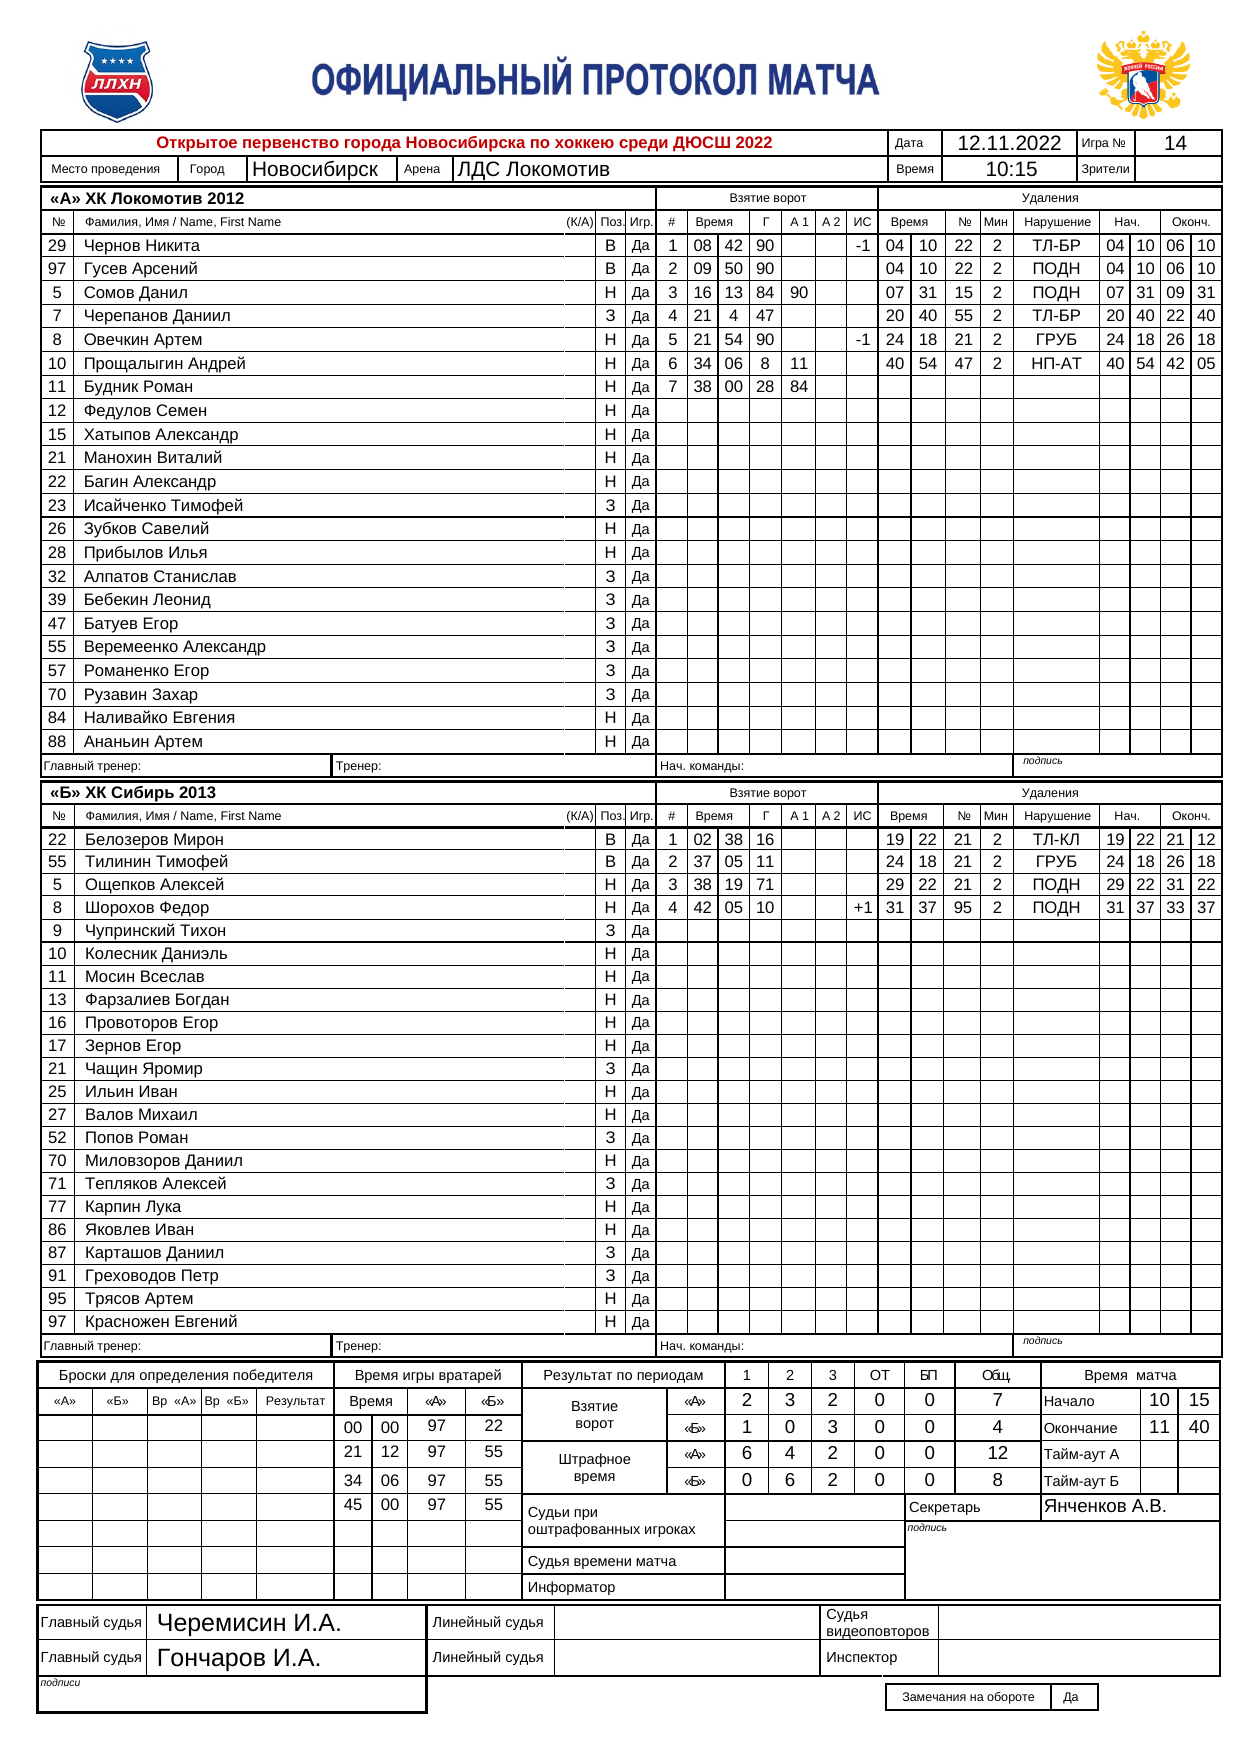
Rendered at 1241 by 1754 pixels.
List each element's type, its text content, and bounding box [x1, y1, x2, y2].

table_cell 37 [1192, 896, 1221, 918]
table_cell [944, 1035, 980, 1057]
table_cell [565, 829, 595, 849]
table_cell Судьи при оштрафованных игроках [523, 1495, 724, 1546]
table_cell [657, 1311, 687, 1333]
table_cell [879, 730, 910, 753]
table_cell [726, 1495, 904, 1520]
table_cell [657, 730, 687, 753]
table_cell [719, 1288, 749, 1310]
table_cell [657, 943, 687, 964]
table_cell 05 [1192, 352, 1221, 374]
table_cell 5 [42, 874, 74, 895]
table_cell [750, 1127, 781, 1149]
table_cell [565, 1288, 595, 1310]
table_cell [912, 1196, 943, 1218]
table_cell [816, 1058, 846, 1079]
table_cell [1192, 1265, 1221, 1287]
table_cell Город [179, 157, 246, 181]
table_cell [879, 423, 910, 445]
table_cell [1192, 920, 1221, 941]
table_cell 29 [879, 874, 910, 895]
table_cell [657, 989, 687, 1011]
table_cell [946, 518, 980, 540]
table_cell [750, 966, 781, 987]
table_cell [1100, 423, 1129, 445]
table_cell [1131, 920, 1160, 941]
table_cell [688, 1127, 717, 1149]
table_cell 08 [688, 235, 717, 256]
table_cell Романенко Егор [74, 659, 564, 682]
table_cell 10 [1131, 257, 1160, 280]
table_cell [1161, 943, 1190, 964]
table_cell [879, 1012, 910, 1033]
table_cell [688, 1150, 717, 1172]
table_cell [1161, 423, 1190, 445]
table_cell [879, 1104, 910, 1126]
table_cell Чернов Никита [74, 235, 564, 256]
table_cell [782, 1196, 815, 1218]
table_cell 24 [1100, 328, 1129, 351]
table_cell [565, 565, 595, 587]
table_cell [257, 1468, 333, 1493]
table_cell [1100, 966, 1129, 987]
table_cell [657, 966, 687, 987]
table_cell [912, 1311, 943, 1333]
table_cell [719, 494, 749, 516]
table_cell Г [750, 211, 781, 233]
table_cell [946, 612, 980, 634]
table_cell [1131, 612, 1160, 634]
table_cell [1100, 1150, 1129, 1172]
table_cell [688, 943, 717, 964]
table_cell 04 [879, 257, 910, 280]
table_cell Да [626, 1288, 655, 1310]
table_cell [912, 683, 945, 706]
table_cell 84 [42, 707, 73, 729]
table_cell [782, 874, 815, 895]
table_cell Карташов Даниил [75, 1242, 564, 1264]
table_cell Н [596, 730, 625, 753]
table_cell [1014, 1150, 1099, 1172]
table_cell [657, 1104, 687, 1126]
table_cell [719, 565, 749, 587]
table_cell Батуев Егор [74, 612, 564, 634]
table_cell Н [596, 446, 625, 469]
table_cell [1014, 446, 1099, 469]
table_cell 33 [1161, 896, 1190, 918]
table_cell Исайченко Тимофей [74, 494, 564, 516]
table_cell Да [626, 352, 655, 374]
table_cell Да [626, 612, 655, 634]
table_cell [657, 1150, 687, 1172]
table_cell 24 [1100, 850, 1129, 872]
table_cell 18 [1131, 328, 1160, 351]
table_cell [912, 1127, 943, 1149]
table_cell 00 [335, 1416, 371, 1440]
table_cell [879, 518, 910, 540]
table_cell [816, 966, 846, 987]
table_cell ТЛ-БР [1014, 305, 1099, 327]
table_cell [565, 352, 595, 374]
table_cell [750, 446, 781, 469]
table_cell 09 [688, 257, 717, 280]
table_cell 47 [750, 305, 781, 327]
table_cell [1192, 1242, 1221, 1264]
table_cell 11 [42, 966, 74, 987]
table_cell [257, 1494, 333, 1520]
table_cell [565, 612, 595, 634]
table_cell [816, 943, 846, 964]
table_cell 2 [981, 281, 1013, 303]
table_cell Да [626, 1104, 655, 1126]
table_cell [944, 1265, 980, 1287]
table_cell [565, 257, 595, 280]
table_cell 97 [408, 1441, 465, 1467]
table_cell [373, 1547, 407, 1573]
table_cell 38 [688, 376, 717, 398]
table_cell [1161, 470, 1190, 493]
table_cell [1100, 1058, 1129, 1079]
table_cell 10 [42, 943, 74, 964]
table_cell Место проведения [42, 157, 177, 181]
table_cell Да [626, 1219, 655, 1241]
table_cell [981, 989, 1013, 1011]
table_cell [257, 1416, 333, 1440]
table_cell 55 [466, 1441, 521, 1467]
table_cell [750, 423, 781, 445]
table_cell [782, 565, 815, 587]
table_cell [1192, 943, 1221, 964]
table_cell (К/А) [565, 805, 595, 826]
table_cell [688, 423, 717, 445]
table_cell [750, 730, 781, 753]
table_cell [816, 257, 846, 280]
table_cell Нач. [1100, 805, 1160, 826]
table_cell 95 [42, 1288, 74, 1310]
table_cell [466, 1521, 521, 1546]
table_cell [847, 989, 877, 1011]
table_cell [879, 683, 910, 706]
table_cell [782, 1081, 815, 1103]
table_cell [816, 423, 846, 445]
table_cell [93, 1521, 147, 1546]
table_cell [565, 1173, 595, 1195]
table_cell 19 [1100, 829, 1129, 849]
table_cell [782, 659, 815, 682]
table_cell [816, 1035, 846, 1057]
table_cell [944, 989, 980, 1011]
table_cell [1131, 376, 1160, 398]
table_cell Н [596, 1012, 625, 1033]
table_cell 04 [1100, 257, 1129, 280]
table_cell [565, 707, 595, 729]
table_cell 2 [981, 352, 1013, 374]
table_cell [657, 423, 687, 445]
table_cell 0 [905, 1442, 954, 1467]
table_cell Время [879, 805, 943, 826]
table_cell [981, 659, 1013, 682]
table_cell Багин Александр [74, 470, 564, 493]
table_cell [1014, 1288, 1099, 1310]
table_cell [912, 1035, 943, 1057]
table_cell [1192, 518, 1221, 540]
table_cell Главный тренер: [42, 755, 330, 776]
table_cell «Б » [466, 1389, 521, 1413]
table_cell 31 [1161, 874, 1190, 895]
table_cell Н [596, 352, 625, 374]
table_cell 10 [912, 257, 945, 280]
table_cell [1131, 470, 1160, 493]
table_cell 26 [1161, 850, 1190, 872]
table_cell [565, 730, 595, 753]
table_cell [750, 1242, 781, 1264]
table_cell [202, 1521, 256, 1546]
table_cell [1192, 1219, 1221, 1241]
table_cell [719, 1242, 749, 1264]
table_cell [466, 1547, 521, 1573]
table_cell [1192, 1173, 1221, 1195]
table_cell [782, 1035, 815, 1057]
table_cell [373, 1521, 407, 1546]
table_cell [912, 399, 945, 422]
table_cell Н [596, 896, 625, 918]
table_cell [688, 1104, 717, 1126]
table_cell Новосибирск [248, 157, 396, 181]
table_cell [981, 683, 1013, 706]
table_cell 4 [769, 1442, 811, 1467]
table_cell [688, 588, 717, 611]
table_cell [719, 423, 749, 445]
table_cell [726, 1575, 904, 1599]
table_cell [782, 235, 815, 256]
table_cell Валов Михаил [75, 1104, 564, 1126]
table_cell Поз. [596, 211, 625, 233]
table_cell 37 [688, 850, 717, 872]
table_cell 21 [944, 829, 980, 849]
table_cell 22 [946, 235, 980, 256]
table_cell [565, 1150, 595, 1172]
table_cell [816, 636, 846, 658]
table_cell [981, 1127, 1013, 1149]
table_cell [782, 636, 815, 658]
table_cell [782, 470, 815, 493]
table_cell Нарушение [1014, 805, 1099, 826]
table_cell 54 [719, 328, 749, 351]
table_cell [879, 376, 910, 398]
table_cell [1161, 1196, 1190, 1218]
table_cell Н [596, 874, 625, 895]
table_cell Н [596, 399, 625, 422]
table_cell [879, 943, 910, 964]
table_cell [1014, 683, 1099, 706]
table_cell 91 [42, 1265, 74, 1287]
table_cell [750, 399, 781, 422]
table_cell [555, 1640, 819, 1675]
table_cell [719, 943, 749, 964]
table_cell 21 [944, 850, 980, 872]
table_cell [1161, 730, 1190, 753]
table_cell [782, 1058, 815, 1079]
table_cell [912, 966, 943, 987]
table_cell 13 [719, 281, 749, 303]
table_header Игра № [1078, 131, 1134, 155]
table_cell [1161, 1058, 1190, 1079]
table_cell [565, 1265, 595, 1287]
table_cell Н [596, 1081, 625, 1103]
table_cell [202, 1574, 256, 1599]
table_cell [1192, 1035, 1221, 1057]
table_cell Нач. команды: [657, 755, 1012, 776]
table_cell ПОДН [1014, 257, 1099, 280]
table_cell [816, 235, 846, 256]
table_header Взятие ворот [657, 783, 877, 803]
table_cell [1192, 1288, 1221, 1310]
table_cell [981, 1311, 1013, 1333]
table_cell [847, 1173, 877, 1195]
table_cell 2 [981, 257, 1013, 280]
table_cell [816, 707, 846, 729]
table_cell 97 [408, 1468, 465, 1493]
table_cell ПОДН [1014, 281, 1099, 303]
table_cell ПОДН [1014, 874, 1099, 895]
table_cell [657, 470, 687, 493]
table_cell [1100, 920, 1129, 941]
table_cell Да [626, 1127, 655, 1149]
table_cell [912, 730, 945, 753]
table_cell [39, 1468, 92, 1493]
table_cell [565, 494, 595, 516]
table_cell 28 [42, 541, 73, 564]
table_cell Результат [257, 1389, 333, 1413]
table_cell [981, 541, 1013, 564]
table_cell [565, 235, 595, 256]
table_cell [688, 683, 717, 706]
table_cell 2 [981, 305, 1013, 327]
table_cell [1161, 1150, 1190, 1172]
table_cell «А» [39, 1389, 92, 1413]
table_cell [981, 1104, 1013, 1126]
table_cell [565, 943, 595, 964]
table_cell 88 [42, 730, 73, 753]
table_cell 2 [981, 328, 1013, 351]
table_cell 84 [750, 281, 781, 303]
table_header 2 [769, 1363, 811, 1387]
table_cell [847, 636, 877, 658]
table_cell ИС [847, 211, 877, 233]
table_cell [565, 305, 595, 327]
table_cell [39, 1416, 92, 1440]
table_cell [1131, 1127, 1160, 1149]
table_cell [719, 1035, 749, 1057]
table_cell Да [626, 1311, 655, 1333]
table_cell З [596, 1058, 625, 1079]
table_cell З [596, 1173, 625, 1195]
table_cell № [42, 805, 74, 826]
table_cell Хатыпов Александр [74, 423, 564, 445]
table_cell [719, 1196, 749, 1218]
table_cell [726, 1548, 904, 1573]
table_cell 40 [1179, 1415, 1219, 1440]
table_cell [688, 1012, 717, 1033]
table_cell [688, 541, 717, 564]
table_cell Главный судья [39, 1640, 146, 1675]
table_cell [657, 399, 687, 422]
table_cell [750, 1081, 781, 1103]
table_cell [719, 399, 749, 422]
table_cell [816, 1104, 846, 1126]
table_cell [148, 1468, 201, 1493]
table_cell 5 [42, 281, 73, 303]
table_cell [1131, 1058, 1160, 1079]
table_cell 40 [1100, 352, 1129, 374]
table_cell [879, 588, 910, 611]
table_cell [688, 966, 717, 987]
table_cell [1192, 1058, 1221, 1079]
table_cell [847, 281, 877, 303]
table_cell [1014, 707, 1099, 729]
table_cell «А» [668, 1389, 724, 1413]
table_cell 22 [946, 257, 980, 280]
table_cell «А» [668, 1442, 724, 1467]
table_cell [1100, 1104, 1129, 1126]
table_cell [1131, 494, 1160, 516]
table_cell [1131, 1288, 1160, 1310]
table_cell подпись [1014, 1335, 1221, 1356]
table_cell З [596, 683, 625, 706]
table_cell [428, 1677, 882, 1711]
table_cell [847, 659, 877, 682]
table_cell [1161, 683, 1190, 706]
table_cell [1141, 1468, 1177, 1493]
table_cell [879, 989, 910, 1011]
table_cell Попов Роман [75, 1127, 564, 1149]
table_cell Фарзалиев Богдан [75, 989, 564, 1011]
table_cell Да [626, 966, 655, 987]
table_cell [1161, 518, 1190, 540]
table_cell [1131, 399, 1160, 422]
table_cell # [657, 805, 687, 826]
table_cell 18 [1131, 850, 1160, 872]
table_cell [847, 1127, 877, 1149]
table_cell 17 [42, 1035, 74, 1057]
table_cell Да [626, 281, 655, 303]
table_cell [981, 612, 1013, 634]
table_cell [1192, 470, 1221, 493]
table_cell 97 [42, 1311, 74, 1333]
table_cell [944, 1127, 980, 1149]
table_cell 37 [1131, 896, 1160, 918]
table_cell [1131, 943, 1160, 964]
table_cell [1161, 920, 1190, 941]
table_cell [565, 920, 595, 941]
table_cell [782, 730, 815, 753]
table_cell [1131, 565, 1160, 587]
table_cell Зубков Савелий [74, 518, 564, 540]
table_header ОТ [855, 1363, 904, 1387]
table_cell [1131, 659, 1160, 682]
table_cell [944, 1150, 980, 1172]
table_cell [750, 943, 781, 964]
table_cell [688, 470, 717, 493]
table_cell [1100, 707, 1129, 729]
table_cell [1131, 966, 1160, 987]
table_cell [912, 470, 945, 493]
table_cell [719, 1150, 749, 1172]
table_cell 52 [42, 1127, 74, 1149]
table_cell Овечкин Артем [74, 328, 564, 351]
table_cell [912, 518, 945, 540]
table_cell [565, 399, 595, 422]
table_cell [657, 636, 687, 658]
table_cell [750, 1219, 781, 1241]
table_cell [335, 1547, 371, 1573]
table_cell [688, 565, 717, 587]
table_cell [1014, 943, 1099, 964]
table_cell [981, 1219, 1013, 1241]
table_cell 10 [1192, 257, 1221, 280]
table_cell [912, 612, 945, 634]
table_cell [1014, 1035, 1099, 1057]
table_cell [782, 257, 815, 280]
table_cell [782, 612, 815, 634]
table_cell [782, 989, 815, 1011]
table_cell [1100, 612, 1129, 634]
table_cell [1161, 1035, 1190, 1057]
table_cell [1014, 470, 1099, 493]
table_cell [782, 829, 815, 849]
table_cell 19 [879, 829, 910, 849]
table_cell Да [626, 1196, 655, 1218]
table_cell [981, 707, 1013, 729]
table_cell 38 [719, 829, 749, 849]
table_cell 97 [408, 1416, 465, 1440]
table_cell [1131, 1081, 1160, 1103]
table_cell 55 [946, 305, 980, 327]
table_cell [719, 470, 749, 493]
table_header Открытое первенство города Новосибирска по хоккею среди ДЮСШ 2022 [42, 131, 887, 155]
table_cell [879, 399, 910, 422]
table_cell [657, 1265, 687, 1287]
table_cell [946, 707, 980, 729]
table_cell Время [879, 211, 945, 233]
table_cell [1192, 588, 1221, 611]
table_cell Да [626, 1012, 655, 1033]
table_cell Тренер: [333, 755, 655, 776]
table_cell [879, 1242, 910, 1264]
table_cell [946, 636, 980, 658]
table_cell [93, 1547, 147, 1573]
table_cell 0 [769, 1415, 811, 1440]
table_cell [1131, 1196, 1160, 1218]
table_cell [1192, 966, 1221, 987]
table_cell [1014, 1242, 1099, 1264]
table_cell 3 [812, 1415, 854, 1440]
table_cell [883, 1677, 1220, 1681]
table_cell [981, 446, 1013, 469]
table_cell Н [596, 376, 625, 398]
table_cell [148, 1441, 201, 1467]
table_cell Главный тренер: [42, 1335, 330, 1356]
table_cell Яковлев Иван [75, 1219, 564, 1241]
table_cell 04 [879, 235, 910, 256]
table_cell 90 [750, 328, 781, 351]
table_cell [565, 541, 595, 564]
table_cell 11 [750, 850, 781, 872]
table_cell [912, 1150, 943, 1172]
table_cell [657, 446, 687, 469]
table_cell [981, 920, 1013, 941]
table_cell Да [626, 376, 655, 398]
table_cell [782, 1150, 815, 1172]
table_cell 2 [981, 874, 1013, 895]
table_cell [1161, 376, 1190, 398]
table_cell [847, 1311, 877, 1333]
table_cell [944, 1219, 980, 1241]
table_cell Да [626, 470, 655, 493]
table_cell 20 [879, 305, 910, 327]
table_cell Да [626, 850, 655, 872]
table_cell 22 [1131, 829, 1160, 849]
table_cell [1131, 1104, 1160, 1126]
table_cell Миловзоров Даниил [75, 1150, 564, 1172]
table_cell [1192, 1104, 1221, 1126]
table_cell 10 [1141, 1389, 1177, 1413]
table_cell Чащин Яромир [75, 1058, 564, 1079]
table_cell Н [596, 1104, 625, 1126]
table_cell Н [596, 1288, 625, 1310]
table_cell [912, 920, 943, 941]
table_cell [1161, 1104, 1190, 1126]
table_cell [408, 1574, 465, 1599]
table_cell [816, 659, 846, 682]
table_cell [1100, 730, 1129, 753]
table_cell 12 [1192, 829, 1221, 849]
table_cell [1014, 730, 1099, 753]
table_cell [1161, 659, 1190, 682]
table_cell 06 [1161, 235, 1190, 256]
table_cell [1192, 989, 1221, 1011]
table_cell [565, 683, 595, 706]
table_cell 42 [719, 235, 749, 256]
table_cell 7 [42, 305, 73, 327]
table_cell [816, 1219, 846, 1241]
table_cell 24 [879, 850, 910, 872]
table_cell З [596, 494, 625, 516]
table_cell 8 [750, 352, 781, 374]
table_cell 2 [981, 235, 1013, 256]
table_cell [981, 730, 1013, 753]
table_cell [1100, 1242, 1129, 1264]
table_cell [719, 1311, 749, 1333]
table_cell [946, 470, 980, 493]
table_cell [657, 612, 687, 634]
table_cell [1014, 966, 1099, 987]
table_cell [257, 1547, 333, 1573]
table_cell 37 [912, 896, 943, 918]
table_cell Провоторов Егор [75, 1012, 564, 1033]
table_cell [1131, 1035, 1160, 1057]
table_cell [981, 966, 1013, 987]
table_cell 2 [657, 257, 687, 280]
table_cell Алпатов Станислав [74, 565, 564, 587]
table_cell [1131, 1012, 1160, 1033]
table_cell 28 [750, 376, 781, 398]
table_cell 2 [657, 850, 687, 872]
table_cell 10:15 [943, 157, 1076, 181]
table_cell 27 [42, 1104, 74, 1126]
table_cell 12 [42, 399, 73, 422]
table_cell Тилинин Тимофей [75, 850, 564, 872]
table_cell 97 [408, 1494, 465, 1520]
table_cell [782, 1012, 815, 1033]
table_cell Да [626, 1173, 655, 1195]
table_cell [688, 659, 717, 682]
table_cell [565, 588, 595, 611]
table_cell [408, 1547, 465, 1573]
table_cell [657, 1127, 687, 1149]
table_cell [688, 1035, 717, 1057]
table_cell [944, 1196, 980, 1218]
table_cell 0 [855, 1415, 904, 1440]
table_cell [981, 943, 1013, 964]
table_cell 6 [657, 352, 687, 374]
table_cell [946, 399, 980, 422]
table_cell [565, 1035, 595, 1057]
table_cell [719, 1012, 749, 1033]
table_cell 29 [42, 235, 73, 256]
table_cell [719, 1058, 749, 1079]
table_cell [879, 1127, 910, 1149]
table_cell [981, 588, 1013, 611]
table_cell [750, 1173, 781, 1195]
table_cell [1179, 1468, 1219, 1493]
table_cell [981, 636, 1013, 658]
picture [5, 28, 1197, 129]
table_cell [719, 1127, 749, 1149]
table_cell 16 [688, 281, 717, 303]
table_cell Черемисин И.А. [147, 1606, 425, 1639]
table_cell 00 [719, 376, 749, 398]
table_cell [1100, 399, 1129, 422]
table_cell [1131, 730, 1160, 753]
table_cell подписи [39, 1677, 425, 1711]
table_cell Рузавин Захар [74, 683, 564, 706]
table_cell 84 [782, 376, 815, 398]
table_cell [657, 1288, 687, 1310]
table_cell 22 [1161, 305, 1190, 327]
table_cell [816, 1173, 846, 1195]
table_cell Трясов Артем [75, 1288, 564, 1310]
table_cell [1100, 518, 1129, 540]
table_cell [981, 376, 1013, 398]
table_cell 18 [912, 850, 943, 872]
table_cell Взятие ворот [523, 1389, 666, 1440]
table_cell Черепанов Даниил [74, 305, 564, 327]
table_cell [565, 328, 595, 351]
table_cell 4 [719, 305, 749, 327]
table_cell [688, 1242, 717, 1264]
table_cell [1131, 588, 1160, 611]
table_cell ГРУБ [1014, 850, 1099, 872]
table_cell [879, 659, 910, 682]
table_cell [847, 1104, 877, 1126]
table_header Общ. [956, 1363, 1040, 1387]
table_cell [981, 1035, 1013, 1057]
table_cell Информатор [523, 1575, 724, 1599]
table_cell [944, 1242, 980, 1264]
table_cell [750, 1288, 781, 1310]
table_cell А 1 [782, 211, 815, 233]
table_cell Да [626, 423, 655, 445]
table_cell [1192, 730, 1221, 753]
table_cell [946, 683, 980, 706]
table_cell [1100, 565, 1129, 587]
table_cell [202, 1494, 256, 1520]
table_cell [879, 1150, 910, 1172]
table_cell [847, 920, 877, 941]
table_cell [1192, 1081, 1221, 1103]
table_cell [981, 565, 1013, 587]
table_cell [1192, 1150, 1221, 1172]
table_cell [1192, 707, 1221, 729]
table_cell [981, 423, 1013, 445]
table_cell [719, 989, 749, 1011]
table_cell [1161, 1265, 1190, 1287]
table_cell [782, 1219, 815, 1241]
table_cell А 1 [782, 805, 815, 826]
table_cell [688, 1173, 717, 1195]
table_cell [1014, 423, 1099, 445]
table_cell Да [626, 989, 655, 1011]
table_cell [981, 1242, 1013, 1264]
table_cell 16 [42, 1012, 74, 1033]
table_cell [657, 920, 687, 941]
table_cell [1014, 659, 1099, 682]
table_cell [1100, 943, 1129, 964]
table_cell [847, 943, 877, 964]
table_cell [981, 1173, 1013, 1195]
table_cell Штрафное время [523, 1442, 666, 1493]
table_cell Н [596, 518, 625, 540]
table_cell Начало [1042, 1389, 1140, 1413]
table_cell 22 [42, 470, 73, 493]
table_cell [750, 518, 781, 540]
table_cell 15 [42, 423, 73, 445]
table_cell 77 [42, 1196, 74, 1218]
table_cell [879, 1196, 910, 1218]
table_cell А 2 [816, 805, 846, 826]
table_cell [981, 1058, 1013, 1079]
table_cell Да [626, 730, 655, 753]
table_cell [946, 376, 980, 398]
table_cell Да [626, 446, 655, 469]
table_cell [688, 730, 717, 753]
table_cell [1131, 636, 1160, 658]
table_cell 1 [657, 829, 687, 849]
table_cell 71 [750, 874, 781, 895]
table_cell [879, 541, 910, 564]
table_cell [816, 376, 846, 398]
table_cell [816, 588, 846, 611]
table_cell 2 [981, 829, 1013, 849]
table_cell З [596, 1265, 625, 1287]
table_cell [944, 943, 980, 964]
table_cell [257, 1574, 333, 1599]
table_cell Г [750, 805, 781, 826]
table_cell 31 [1131, 281, 1160, 303]
table_cell Н [596, 470, 625, 493]
table_cell [719, 707, 749, 729]
table_cell 1 [726, 1415, 768, 1440]
table_cell [408, 1521, 465, 1546]
table_cell [879, 1173, 910, 1195]
table_cell [944, 1081, 980, 1103]
table_cell 26 [42, 518, 73, 540]
table_cell Игр. [626, 805, 655, 826]
table_cell [750, 1012, 781, 1033]
table_cell [879, 494, 910, 516]
table_cell [39, 1494, 92, 1520]
table_cell [879, 966, 910, 987]
table_cell 20 [1100, 305, 1129, 327]
table_cell 55 [466, 1494, 521, 1520]
table_cell Н [596, 1219, 625, 1241]
table_cell Чупринский Тихон [75, 920, 564, 941]
table_cell ТЛ-КЛ [1014, 829, 1099, 849]
table_cell [847, 352, 877, 374]
table_cell [1014, 588, 1099, 611]
table_cell [657, 588, 687, 611]
table_cell 0 [726, 1468, 768, 1493]
table_cell [847, 470, 877, 493]
table_cell № [946, 211, 980, 233]
table_cell [816, 896, 846, 918]
table_cell 34 [335, 1468, 371, 1493]
table_cell 3 [657, 874, 687, 895]
table_cell [1100, 376, 1129, 398]
table_cell [981, 494, 1013, 516]
table_cell 34 [688, 352, 717, 374]
table_cell [688, 446, 717, 469]
table_cell [750, 1265, 781, 1287]
table_cell 25 [42, 1081, 74, 1103]
table_header Взятие ворот [657, 188, 877, 209]
table_cell 4 [956, 1415, 1040, 1440]
table_cell Да [626, 541, 655, 564]
table_cell [847, 1288, 877, 1310]
table_cell Да [626, 636, 655, 658]
table_cell «А» [408, 1389, 465, 1413]
table_cell [816, 1081, 846, 1103]
table_cell Да [626, 399, 655, 422]
table_cell [1161, 1288, 1190, 1310]
table_cell [981, 1012, 1013, 1033]
table_header Броски для определения победителя [39, 1363, 333, 1387]
table_cell 05 [719, 850, 749, 872]
table_cell [1014, 989, 1099, 1011]
table_cell [148, 1574, 201, 1599]
table_cell Нач. команды: [657, 1335, 1012, 1356]
table_cell Да [626, 874, 655, 895]
table_cell [816, 850, 846, 872]
table_cell 8 [42, 896, 74, 918]
table_cell [944, 966, 980, 987]
table_cell З [596, 565, 625, 587]
table_cell Веремеенко Александр [74, 636, 564, 658]
table_cell Н [596, 966, 625, 987]
table_cell «Б» [93, 1389, 147, 1413]
table_cell [93, 1416, 147, 1440]
table_cell [912, 423, 945, 445]
table_cell [688, 1196, 717, 1218]
table_cell (К/А) [565, 211, 595, 233]
table_cell 21 [946, 328, 980, 351]
table_cell [565, 1081, 595, 1103]
table_cell [1100, 683, 1129, 706]
table_cell [816, 1265, 846, 1287]
table_cell [688, 612, 717, 634]
table_cell Да [626, 588, 655, 611]
table_cell З [596, 1242, 625, 1264]
table_cell Манохин Виталий [74, 446, 564, 469]
table_cell [782, 1242, 815, 1264]
table_cell [148, 1521, 201, 1546]
table_cell [719, 730, 749, 753]
table_cell [657, 541, 687, 564]
table_cell [1100, 1127, 1129, 1149]
table_cell [912, 1012, 943, 1033]
table_cell [847, 1242, 877, 1264]
table_cell [565, 850, 595, 872]
table_cell [847, 1058, 877, 1079]
table_cell Будник Роман [74, 376, 564, 398]
table_cell [847, 446, 877, 469]
table_cell 40 [1192, 305, 1221, 327]
table_cell 4 [657, 896, 687, 918]
table_cell [565, 896, 595, 918]
table_cell [912, 1081, 943, 1103]
table_cell [1192, 659, 1221, 682]
table_cell 90 [750, 235, 781, 256]
table_cell [565, 1196, 595, 1218]
table_cell [879, 1035, 910, 1057]
table_cell [981, 1196, 1013, 1218]
table_header 1 [726, 1363, 768, 1387]
table_cell 0 [905, 1468, 954, 1493]
table_cell [847, 1150, 877, 1172]
table_cell [565, 1012, 595, 1033]
table_cell [981, 518, 1013, 540]
table_cell [750, 588, 781, 611]
table_cell подпись [1014, 755, 1221, 776]
table_cell Да [626, 1150, 655, 1172]
table_cell ГРУБ [1014, 328, 1099, 351]
table_cell [912, 494, 945, 516]
table_cell [657, 1196, 687, 1218]
table_cell 2 [726, 1389, 768, 1413]
table_cell Ананьин Артем [74, 730, 564, 753]
table_cell [719, 541, 749, 564]
table_cell 87 [42, 1242, 74, 1264]
table_cell [1014, 518, 1099, 540]
table_cell 04 [1100, 235, 1129, 256]
table_cell 18 [912, 328, 945, 351]
table_cell [1192, 541, 1221, 564]
table_header БП [905, 1363, 954, 1387]
table_cell 13 [42, 989, 74, 1011]
table_cell [719, 1219, 749, 1241]
table_cell [847, 1219, 877, 1241]
table_cell 26 [1161, 328, 1190, 351]
table_cell [847, 494, 877, 516]
table_cell [879, 636, 910, 658]
table_cell 22 [42, 829, 74, 849]
table_cell 31 [879, 896, 910, 918]
table_cell «Б» [668, 1468, 724, 1493]
table_cell [847, 257, 877, 280]
table_cell [879, 1081, 910, 1103]
table_cell Фамилия, Имя / Name, First Name [74, 211, 565, 233]
table_cell [750, 707, 781, 729]
table_cell [335, 1574, 371, 1599]
table_cell 07 [879, 281, 910, 303]
table_header 12.11.2022 [943, 131, 1076, 155]
table_cell В [596, 829, 625, 849]
table_cell [1161, 1127, 1190, 1149]
table_cell [912, 636, 945, 658]
table_cell 0 [855, 1389, 904, 1413]
table_cell [565, 966, 595, 987]
table_cell подпись [906, 1522, 1219, 1599]
table_cell [719, 446, 749, 469]
table_cell [816, 541, 846, 564]
table_cell 40 [912, 305, 945, 327]
table_cell 22 [1192, 874, 1221, 895]
table_cell [565, 518, 595, 540]
table_cell 90 [750, 257, 781, 280]
table_cell [1192, 612, 1221, 634]
table_cell [565, 1242, 595, 1264]
table_cell Да [626, 920, 655, 941]
table_cell [782, 1265, 815, 1287]
table_cell [1131, 1219, 1160, 1241]
table_cell З [596, 588, 625, 611]
table_cell [782, 1173, 815, 1195]
table_header «Б» ХК Сибирь 2013 [42, 783, 655, 803]
table_cell [202, 1468, 256, 1493]
table_cell 21 [42, 446, 73, 469]
table_cell [1161, 1242, 1190, 1264]
table_header Время игры вратарей [335, 1363, 521, 1387]
table_cell [946, 565, 980, 587]
table_cell [750, 1311, 781, 1333]
table_cell Фамилия, Имя / Name, First Name [75, 805, 565, 826]
table_cell [946, 446, 980, 469]
table_cell [1014, 612, 1099, 634]
table_cell [816, 399, 846, 422]
table_cell [847, 305, 877, 327]
table_cell [1100, 1311, 1129, 1333]
table_cell 3 [657, 281, 687, 303]
table_cell [879, 565, 910, 587]
table_cell Н [596, 541, 625, 564]
table_cell 42 [688, 896, 717, 918]
table_cell 45 [335, 1494, 371, 1520]
table_cell [719, 659, 749, 682]
table_cell [782, 1104, 815, 1126]
table_cell [657, 659, 687, 682]
table_cell [1014, 565, 1099, 587]
table_cell [782, 1127, 815, 1149]
table_cell [750, 659, 781, 682]
table_cell Сомов Данил [74, 281, 564, 303]
table_cell [750, 1196, 781, 1218]
table_cell Да [626, 829, 655, 849]
table_cell «Б» [668, 1415, 724, 1440]
table_cell [1014, 399, 1099, 422]
table_cell [782, 920, 815, 941]
table_cell Ощепков Алексей [75, 874, 564, 895]
table_cell [782, 1311, 815, 1333]
table_cell [939, 1606, 1219, 1639]
table_cell [565, 1219, 595, 1241]
table_cell Тренер: [333, 1335, 655, 1356]
table_cell [912, 1265, 943, 1287]
table_cell [750, 470, 781, 493]
table_cell 32 [42, 565, 73, 587]
table_cell [657, 1173, 687, 1195]
table_cell [719, 1081, 749, 1103]
table_cell [93, 1468, 147, 1493]
table_cell Окончание [1042, 1415, 1140, 1440]
table_cell В [596, 235, 625, 256]
table_cell Н [596, 1196, 625, 1218]
table_cell [912, 541, 945, 564]
table_cell 55 [42, 850, 74, 872]
table_cell [912, 989, 943, 1011]
table_cell [981, 470, 1013, 493]
table_cell 2 [812, 1468, 854, 1493]
table_cell [1192, 446, 1221, 469]
table_cell [750, 636, 781, 658]
table_cell Н [596, 943, 625, 964]
table_cell [719, 1265, 749, 1287]
table_cell [847, 850, 877, 872]
table_cell 06 [719, 352, 749, 374]
table_cell [719, 966, 749, 987]
table_cell Зрители [1078, 157, 1134, 181]
table_cell [1014, 541, 1099, 564]
table_cell 23 [42, 494, 73, 516]
table_cell [719, 612, 749, 634]
table_cell [1014, 494, 1099, 516]
table_header Да [1052, 1685, 1097, 1709]
table_cell [847, 874, 877, 895]
table_cell 47 [42, 612, 73, 634]
table_cell [1131, 1242, 1160, 1264]
table_cell [816, 920, 846, 941]
table_cell [688, 1288, 717, 1310]
table_cell [782, 399, 815, 422]
table_cell Нарушение [1014, 211, 1099, 233]
table_cell 10 [912, 235, 945, 256]
table_cell [847, 376, 877, 398]
table_cell [847, 730, 877, 753]
table_cell [1131, 989, 1160, 1011]
table_cell Ильин Иван [75, 1081, 564, 1103]
table_cell [847, 1012, 877, 1033]
table_cell ЛДС Локомотив [454, 157, 887, 181]
table_cell [847, 565, 877, 587]
table_cell [816, 281, 846, 303]
table_cell 31 [1192, 281, 1221, 303]
table_cell [719, 518, 749, 540]
table_cell Тепляков Алексей [75, 1173, 564, 1195]
table_cell 55 [42, 636, 73, 658]
table_cell Шорохов Федор [75, 896, 564, 918]
table_cell 18 [1192, 328, 1221, 351]
table_cell [657, 1035, 687, 1057]
table_cell Инспектор [821, 1640, 938, 1675]
table_cell [1131, 423, 1160, 445]
table_cell [335, 1521, 371, 1546]
table_cell Прибылов Илья [74, 541, 564, 564]
table_cell [816, 494, 846, 516]
table_cell [816, 1288, 846, 1310]
table_cell [981, 1288, 1013, 1310]
table_cell [879, 446, 910, 469]
table_cell [565, 470, 595, 493]
table_cell 22 [1131, 874, 1160, 895]
table_cell Да [626, 328, 655, 351]
table_cell [657, 683, 687, 706]
table_cell [1161, 1219, 1190, 1241]
table_cell [657, 707, 687, 729]
table_cell Да [626, 943, 655, 964]
table_cell Да [626, 305, 655, 327]
table_cell [1131, 1150, 1160, 1172]
table_cell [1131, 683, 1160, 706]
table_cell [944, 1012, 980, 1033]
table_cell [39, 1547, 92, 1573]
table_cell [39, 1574, 92, 1599]
table_cell [565, 281, 595, 303]
table_cell Мосин Всеслав [75, 966, 564, 987]
table_cell Вр «А» [148, 1389, 201, 1413]
table_cell [879, 1219, 910, 1241]
table_cell [847, 612, 877, 634]
table_cell Да [626, 683, 655, 706]
table_cell № [944, 805, 980, 826]
table_header «А» ХК Локомотив 2012 [42, 188, 655, 209]
table_cell [1161, 541, 1190, 564]
table_cell [912, 943, 943, 964]
table_cell [565, 659, 595, 682]
table_cell [688, 989, 717, 1011]
table_cell № [42, 211, 73, 233]
table_cell Да [626, 707, 655, 729]
table_cell [750, 920, 781, 941]
table_cell Время [889, 157, 941, 181]
table_cell [879, 470, 910, 493]
table_cell [879, 1311, 910, 1333]
table_header 3 [812, 1363, 854, 1387]
table_cell Секретарь [906, 1495, 1040, 1520]
table_cell [816, 989, 846, 1011]
table_cell 19 [719, 874, 749, 895]
table_cell [688, 1311, 717, 1333]
table_cell [657, 565, 687, 587]
table_cell [1100, 1219, 1129, 1241]
table_cell Тайм-аут Б [1042, 1468, 1140, 1493]
table_cell Мин [981, 805, 1013, 826]
table_cell 21 [688, 305, 717, 327]
table_cell [1100, 1012, 1129, 1033]
table_cell [782, 446, 815, 469]
table_cell [1100, 1173, 1129, 1195]
table_cell [1192, 1012, 1221, 1033]
table_cell [879, 1288, 910, 1310]
table_cell [565, 1127, 595, 1149]
table_cell 95 [944, 896, 980, 918]
table_cell 10 [1192, 235, 1221, 256]
table_cell 09 [1161, 281, 1190, 303]
table_cell 5 [657, 328, 687, 351]
table_cell [816, 565, 846, 587]
table_cell [1131, 1265, 1160, 1287]
table_cell [1100, 446, 1129, 469]
table_cell [1014, 920, 1099, 941]
table_cell 21 [335, 1441, 371, 1467]
table_cell [1131, 446, 1160, 469]
table_cell [944, 1173, 980, 1195]
table_cell 4 [657, 305, 687, 327]
table_cell Арена [398, 157, 452, 181]
table_cell [1100, 494, 1129, 516]
table_cell [750, 612, 781, 634]
table_cell 8 [42, 328, 73, 351]
table_cell [1179, 1441, 1219, 1467]
table_cell [912, 565, 945, 587]
table_cell Мин [981, 211, 1013, 233]
table_cell [688, 1058, 717, 1079]
table_cell 18 [1192, 850, 1221, 872]
table_cell [1100, 1081, 1129, 1103]
table_cell [719, 920, 749, 941]
table_cell # [657, 211, 687, 233]
table_cell [1014, 1081, 1099, 1103]
table_cell [782, 896, 815, 918]
table_cell [1161, 565, 1190, 587]
table_cell [847, 1035, 877, 1057]
table_cell 02 [688, 829, 717, 849]
table_cell Да [626, 1058, 655, 1079]
table_cell [688, 1081, 717, 1103]
table_cell 86 [42, 1219, 74, 1241]
table_cell [1192, 1311, 1221, 1333]
table_cell [1161, 966, 1190, 987]
table_cell 06 [373, 1468, 407, 1493]
table_cell 40 [879, 352, 910, 374]
table_cell 16 [750, 829, 781, 849]
table_cell [912, 1219, 943, 1241]
table_cell [782, 683, 815, 706]
table_cell Н [596, 328, 625, 351]
table_cell 10 [42, 352, 73, 374]
table_cell 54 [1131, 352, 1160, 374]
table_cell Тайм-аут А [1042, 1441, 1140, 1467]
table_cell [912, 588, 945, 611]
table_cell [1131, 1311, 1160, 1333]
table_cell 55 [466, 1468, 521, 1493]
table_cell [847, 1265, 877, 1287]
table_cell Карпин Лука [75, 1196, 564, 1218]
table_cell [847, 399, 877, 422]
table_cell [912, 707, 945, 729]
table_cell [944, 920, 980, 941]
table_cell [1161, 588, 1190, 611]
table_cell [565, 376, 595, 398]
table_cell 54 [912, 352, 945, 374]
table_cell 12 [956, 1442, 1040, 1467]
table_cell [1131, 518, 1160, 540]
table_cell [782, 943, 815, 964]
table_cell Да [626, 518, 655, 540]
table_cell [847, 829, 877, 849]
table_cell [93, 1574, 147, 1599]
table_cell [879, 1265, 910, 1287]
table_cell Федулов Семен [74, 399, 564, 422]
table_cell [912, 659, 945, 682]
table_header Дата [889, 131, 941, 155]
table_cell [816, 1012, 846, 1033]
table_cell [1161, 612, 1190, 634]
table_cell [946, 659, 980, 682]
table_cell Наливайко Евгения [74, 707, 564, 729]
table_cell [946, 588, 980, 611]
table_cell [847, 707, 877, 729]
table_cell 97 [42, 257, 73, 280]
table_cell [1192, 636, 1221, 658]
table_cell [912, 1104, 943, 1126]
table_cell [257, 1521, 333, 1546]
table_cell 24 [879, 328, 910, 351]
table_cell [1100, 470, 1129, 493]
table_cell 0 [905, 1389, 954, 1413]
table_cell [1014, 1311, 1099, 1333]
table_cell [816, 1311, 846, 1333]
table_cell Оконч. [1161, 805, 1221, 826]
table_cell З [596, 612, 625, 634]
table_cell [1161, 399, 1190, 422]
table_cell 38 [688, 874, 717, 895]
table_cell 0 [855, 1468, 904, 1493]
table_cell [688, 707, 717, 729]
table_cell 11 [42, 376, 73, 398]
table_cell [565, 446, 595, 469]
table_cell [782, 850, 815, 872]
table_cell [657, 1012, 687, 1033]
table_cell [1100, 1196, 1129, 1218]
table_cell Нач. [1100, 211, 1160, 233]
table_cell 12 [373, 1441, 407, 1467]
table_cell [816, 730, 846, 753]
table_cell [257, 1441, 333, 1467]
table_cell [879, 1058, 910, 1079]
table_cell 07 [1100, 281, 1129, 303]
table_cell Да [626, 257, 655, 280]
table_cell [912, 1173, 943, 1195]
table_cell [1161, 1081, 1190, 1103]
table_header Замечания на обороте [887, 1685, 1050, 1709]
table_cell [39, 1521, 92, 1546]
table_cell [555, 1606, 819, 1639]
table_cell 90 [782, 281, 815, 303]
table_cell Да [626, 896, 655, 918]
table_cell [373, 1574, 407, 1599]
table_cell 70 [42, 683, 73, 706]
table_cell -1 [847, 328, 877, 351]
table_cell Да [626, 659, 655, 682]
table_cell [1161, 1012, 1190, 1033]
table_cell [1161, 1173, 1190, 1195]
table_cell [1131, 1173, 1160, 1195]
table_cell Да [626, 565, 655, 587]
table_cell [782, 588, 815, 611]
table_cell [816, 1150, 846, 1172]
table_cell [981, 1150, 1013, 1172]
table_cell [944, 1311, 980, 1333]
table_cell ИС [847, 805, 877, 826]
table_cell [1014, 1173, 1099, 1195]
table_cell [847, 518, 877, 540]
table_cell [816, 305, 846, 327]
table_cell З [596, 920, 625, 941]
table_cell Гусев Арсений [74, 257, 564, 280]
table_cell 70 [42, 1150, 74, 1172]
table_cell [1131, 541, 1160, 564]
table_cell [148, 1494, 201, 1520]
table_cell [912, 446, 945, 469]
table_cell Да [626, 1265, 655, 1287]
table_cell [1100, 636, 1129, 658]
table_cell [750, 989, 781, 1011]
table_cell [946, 494, 980, 516]
table_cell [719, 1104, 749, 1126]
table_cell [1192, 376, 1221, 398]
table_cell В [596, 850, 625, 872]
table_cell [688, 518, 717, 540]
table_cell 21 [688, 328, 717, 351]
table_cell [816, 470, 846, 493]
table_cell А 2 [816, 211, 846, 233]
table_cell [1192, 565, 1221, 587]
table_cell [847, 1081, 877, 1103]
table_cell [847, 683, 877, 706]
table_cell [1161, 707, 1190, 729]
table_cell Н [596, 1150, 625, 1172]
table_cell Главный судья [39, 1606, 146, 1639]
table_cell Да [626, 1081, 655, 1103]
table_cell [657, 1058, 687, 1079]
table_cell 3 [769, 1389, 811, 1413]
table_cell [719, 588, 749, 611]
table_cell [565, 874, 595, 895]
table_cell В [596, 257, 625, 280]
table_cell [847, 1196, 877, 1218]
table_cell [782, 1288, 815, 1310]
table_cell [944, 1058, 980, 1079]
table_cell [202, 1547, 256, 1573]
table_cell [1192, 683, 1221, 706]
table_cell 2 [812, 1442, 854, 1467]
table_cell [946, 423, 980, 445]
table_cell [688, 1219, 717, 1241]
table_cell Да [626, 494, 655, 516]
table_cell 15 [1179, 1389, 1219, 1413]
table_cell [816, 1127, 846, 1149]
table_cell [847, 966, 877, 987]
table_cell +1 [847, 896, 877, 918]
table_cell [1161, 1311, 1190, 1333]
table_cell Гончаров И.А. [147, 1640, 425, 1675]
table_cell Н [596, 423, 625, 445]
table_cell [565, 989, 595, 1011]
table_cell 31 [1100, 896, 1129, 918]
table_cell 47 [946, 352, 980, 374]
table_cell [750, 494, 781, 516]
table_cell Красножен Евгений [75, 1311, 564, 1333]
table_cell [148, 1416, 201, 1440]
table_cell 57 [42, 659, 73, 682]
table_cell [93, 1441, 147, 1467]
table_cell [879, 920, 910, 941]
table_cell Зернов Егор [75, 1035, 564, 1057]
table_cell [981, 399, 1013, 422]
table_cell 42 [1161, 352, 1190, 374]
table_cell [719, 1173, 749, 1195]
table_cell 31 [912, 281, 945, 303]
table_cell [202, 1441, 256, 1467]
table_cell [782, 518, 815, 540]
table_cell [847, 423, 877, 445]
table_cell [688, 494, 717, 516]
table_cell [1192, 399, 1221, 422]
table_cell 22 [466, 1416, 521, 1440]
table_cell Оконч. [1161, 211, 1221, 233]
table_cell 71 [42, 1173, 74, 1195]
table_cell Греховодов Петр [75, 1265, 564, 1287]
table_cell 6 [769, 1468, 811, 1493]
table_cell 05 [719, 896, 749, 918]
table_cell [565, 423, 595, 445]
table_cell [750, 1104, 781, 1126]
table_cell НП-АТ [1014, 352, 1099, 374]
table_cell 40 [1131, 305, 1160, 327]
table_cell ПОДН [1014, 896, 1099, 918]
table_cell [1100, 541, 1129, 564]
table_cell [1100, 1288, 1129, 1310]
table_cell [782, 494, 815, 516]
table_cell З [596, 1127, 625, 1149]
table_cell [847, 588, 877, 611]
table_cell 06 [1161, 257, 1190, 280]
table_cell [1192, 494, 1221, 516]
table_cell 50 [719, 257, 749, 280]
table_cell [1161, 494, 1190, 516]
table_cell [912, 1058, 943, 1079]
table_cell Да [626, 235, 655, 256]
table_cell 22 [912, 829, 943, 849]
table_cell [565, 636, 595, 658]
table_cell 2 [981, 850, 1013, 872]
table_cell [750, 541, 781, 564]
table_cell 2 [981, 896, 1013, 918]
table_cell [944, 1288, 980, 1310]
table_cell З [596, 636, 625, 658]
table_cell [879, 707, 910, 729]
table_cell [466, 1574, 521, 1599]
table_cell [782, 423, 815, 445]
table_cell [1014, 636, 1099, 658]
table_cell Судья видеоповторов [821, 1606, 938, 1639]
table_cell 21 [944, 874, 980, 895]
table_cell [148, 1547, 201, 1573]
table_header Время матча [1042, 1363, 1219, 1387]
table_cell [782, 707, 815, 729]
table_cell 0 [855, 1442, 904, 1467]
table_cell [782, 541, 815, 564]
table_cell [1192, 1127, 1221, 1149]
table_cell [1014, 1058, 1099, 1079]
table_cell [750, 1150, 781, 1172]
table_cell 21 [1161, 829, 1190, 849]
table_cell [944, 1104, 980, 1126]
table_cell [816, 518, 846, 540]
table_cell Бебекин Леонид [74, 588, 564, 611]
table_header Результат по периодам [523, 1363, 724, 1387]
table_cell [657, 1219, 687, 1241]
table_cell [782, 305, 815, 327]
table_cell Время [335, 1389, 407, 1413]
table_cell [688, 920, 717, 941]
table_cell [946, 541, 980, 564]
table_cell [816, 874, 846, 895]
table_cell [782, 966, 815, 987]
table_cell [565, 1058, 595, 1079]
table_cell [750, 1058, 781, 1079]
table_cell Линейный судья [428, 1640, 554, 1675]
table_cell [657, 1081, 687, 1103]
table_cell [782, 328, 815, 351]
table_cell [847, 541, 877, 564]
table_cell [688, 399, 717, 422]
table_cell [688, 636, 717, 658]
table_cell [816, 352, 846, 374]
table_cell Да [626, 1242, 655, 1264]
table_cell ТЛ-БР [1014, 235, 1099, 256]
table_cell [1161, 446, 1190, 469]
table_cell Вр «Б» [202, 1389, 256, 1413]
table_cell Прощалыгин Андрей [74, 352, 564, 374]
table_cell [1014, 1012, 1099, 1033]
table_cell [39, 1441, 92, 1467]
table_cell [816, 328, 846, 351]
table_cell [816, 829, 846, 849]
table_cell 29 [1100, 874, 1129, 895]
table_cell [912, 1288, 943, 1310]
table_cell Игр. [626, 211, 655, 233]
table_cell [750, 683, 781, 706]
table_cell [912, 376, 945, 398]
table_cell 7 [657, 376, 687, 398]
table_cell [657, 1242, 687, 1264]
table_cell [946, 730, 980, 753]
table_cell 39 [42, 588, 73, 611]
table_cell [1161, 989, 1190, 1011]
table_cell [816, 1242, 846, 1264]
table_header Удаления [879, 188, 1221, 209]
table_cell [93, 1494, 147, 1520]
table_cell [688, 1265, 717, 1287]
table_cell [719, 683, 749, 706]
table_cell 8 [956, 1468, 1040, 1493]
table_cell [981, 1265, 1013, 1287]
table_cell [1131, 707, 1160, 729]
table_cell [1014, 1196, 1099, 1218]
table_header 14 [1136, 131, 1221, 155]
table_cell [657, 518, 687, 540]
table_cell [1014, 1265, 1099, 1287]
table_cell Судья времени матча [523, 1548, 724, 1573]
table_cell 15 [946, 281, 980, 303]
table_cell [1014, 1219, 1099, 1241]
table_cell Н [596, 989, 625, 1011]
table_cell 21 [42, 1058, 74, 1079]
table_cell Да [626, 1035, 655, 1057]
table_cell [1100, 1035, 1129, 1057]
table_cell 10 [1131, 235, 1160, 256]
table_cell 1 [657, 235, 687, 256]
table_cell [750, 565, 781, 587]
table_cell 11 [1141, 1415, 1177, 1440]
table_cell 6 [726, 1442, 768, 1467]
table_cell [981, 1081, 1013, 1103]
table_cell [816, 1196, 846, 1218]
table_cell [719, 636, 749, 658]
table_cell Н [596, 281, 625, 303]
table_cell Время [688, 211, 749, 233]
table_cell 00 [373, 1416, 407, 1440]
table_cell [912, 1242, 943, 1264]
table_cell [1014, 376, 1099, 398]
table_cell 2 [812, 1389, 854, 1413]
table_header Удаления [879, 783, 1221, 803]
table_cell Н [596, 1035, 625, 1057]
table_cell З [596, 305, 625, 327]
table_cell [565, 1104, 595, 1126]
table_cell [1014, 1127, 1099, 1149]
table_cell 22 [912, 874, 943, 895]
table_cell [1192, 1196, 1221, 1218]
table_cell [1100, 1265, 1129, 1287]
table_cell З [596, 659, 625, 682]
table_cell [1100, 659, 1129, 682]
table_cell [726, 1521, 904, 1546]
table_cell Поз. [596, 805, 625, 826]
table_cell [565, 1311, 595, 1333]
table_cell [657, 494, 687, 516]
table_cell [816, 683, 846, 706]
table_cell Н [596, 707, 625, 729]
table_cell 00 [373, 1494, 407, 1520]
table_cell [1100, 588, 1129, 611]
table_cell Время [688, 805, 749, 826]
table_cell 0 [905, 1415, 954, 1440]
table_cell 10 [750, 896, 781, 918]
table_cell [1136, 157, 1221, 181]
table_cell 11 [782, 352, 815, 374]
table_cell Колесник Даниэль [75, 943, 564, 964]
table_cell [1100, 989, 1129, 1011]
table_cell [816, 446, 846, 469]
table_cell [750, 1035, 781, 1057]
table_cell [939, 1640, 1219, 1675]
table_cell [1099, 1682, 1220, 1711]
table_cell Н [596, 1311, 625, 1333]
table_cell [1192, 423, 1221, 445]
table_cell [202, 1416, 256, 1440]
table_cell [1014, 1104, 1099, 1126]
table_cell [816, 612, 846, 634]
table_cell -1 [847, 235, 877, 256]
table_cell [1161, 636, 1190, 658]
table_cell Линейный судья [428, 1606, 554, 1639]
table_cell [1141, 1441, 1177, 1467]
table_cell Белозеров Мирон [75, 829, 564, 849]
table_cell [879, 612, 910, 634]
table_cell 9 [42, 920, 74, 941]
table_cell Янченков А.В. [1042, 1495, 1219, 1520]
table_cell 7 [956, 1389, 1040, 1413]
